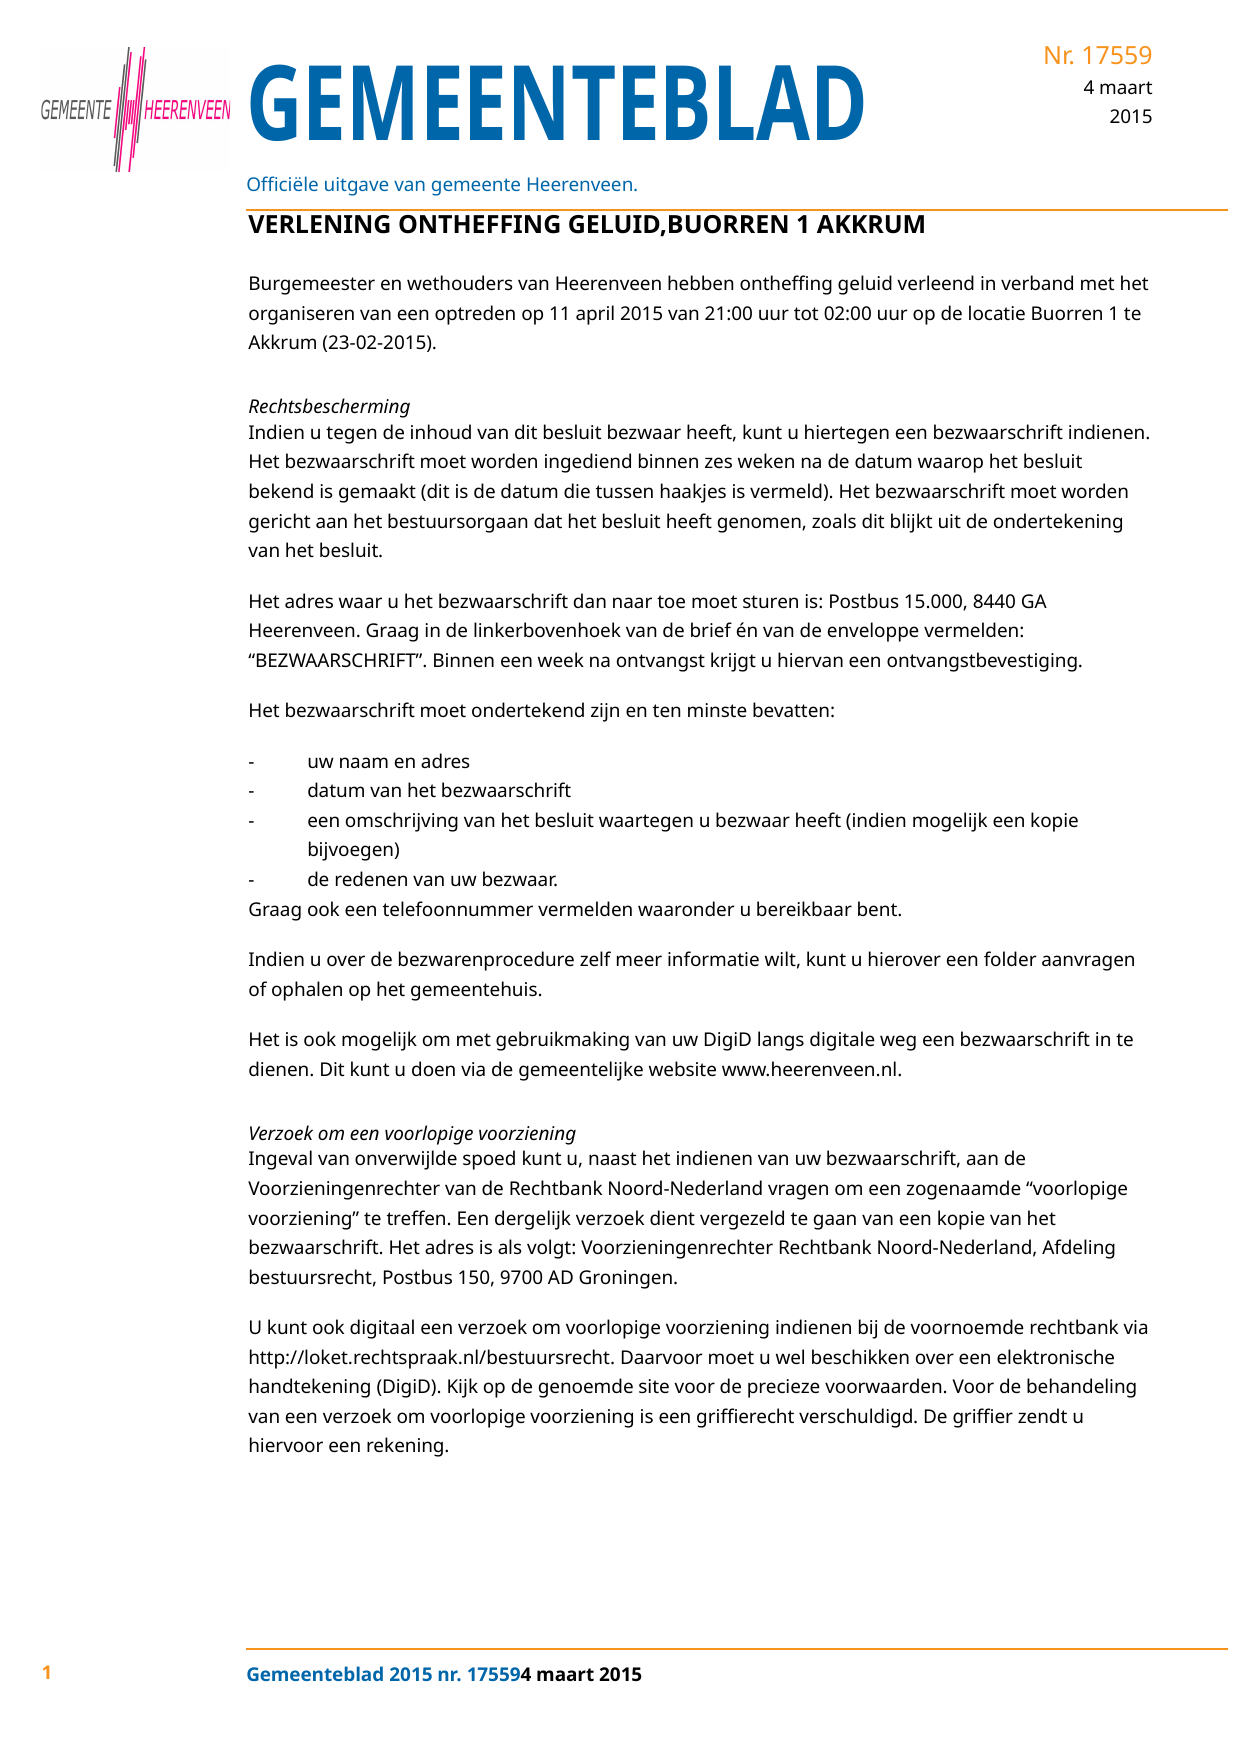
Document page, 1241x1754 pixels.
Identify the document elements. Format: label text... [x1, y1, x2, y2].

text Het adres waar u het bezwaarschrift dan naar toe moet sturen is: Postbus 15.000, 8440 GA Heerenveen. Graag in de linkerbovenhoek van de brief én van de enveloppe vermelden: “BEZWAARSCHRIFT”. Binnen een week na ontvangst krijgt u hiervan een ontvangstbevestiging. [248, 588, 1152, 673]
text U kunt ook digitaal een verzoek om voorlopige voorziening indienen bij de voornoemde rechtbank via http://loket.rechtspraak.nl/bestuursrecht. Daarvoor moet u wel beschikken over een elektronische handtekening (DigiD). Kijk op de genoemde site voor de precieze voorwaarden. Voor de behandeling van een verzoek om voorlopige voorziening is een griffierecht verschuldigd. De griffier zendt u hiervoor een rekening. [248, 1314, 1152, 1458]
list de redenen van uw bezwaar. [248, 866, 1152, 892]
text Graag ook een telefoonnummer vermelden waaronder u bereikbaar bent. [248, 896, 1152, 922]
list een omschrijving van het besluit waartegen u bezwaar heeft (indien mogelijk een kopie bijvoegen) [248, 807, 1152, 862]
text Het is ook mogelijk om met gebruikmaking van uw DigiD langs digitale weg een bezwaarschrift in te dienen. Dit kunt u doen via de gemeentelijke website www.heerenveen.nl. [248, 1026, 1152, 1082]
text Het bezwaarschrift moet ondertekend zijn en ten minste bevatten: [248, 697, 1152, 723]
list datum van het bezwaarschrift [248, 777, 1152, 803]
text Indien u tegen de inhoud van dit besluit bezwaar heeft, kunt u hiertegen een bezwaarschrift indienen. Het bezwaarschrift moet worden ingediend binnen zes weken na de datum waarop het besluit bekend is gemaakt (dit is de datum die tussen haakjes is vermeld). Het bezwaarschrift moet worden gericht aan het bestuursorgaan dat het besluit heeft genomen, zoals dit blijkt uit de ondertekening van het besluit. [248, 419, 1152, 563]
picture [41, 47, 231, 172]
text Indien u over de bezwarenprocedure zelf meer informatie wilt, kunt u hierover een folder aanvragen of ophalen op het gemeentehuis. [248, 946, 1152, 1002]
text Ingeval van onverwijlde spoed kunt u, naast het indienen van uw bezwaarschrift, aan de Voorzieningenrechter van de Rechtbank Noord-Nederland vragen om een zogenaamde “voorlopige voorziening” te treffen. Een dergelijk verzoek dient vergezeld te gaan van een kopie van het bezwaarschrift. Het adres is als volgt: Voorzieningenrechter Rechtbank Noord-Nederland, Afdeling bestuursrecht, Postbus 150, 9700 AD Groningen. [248, 1146, 1152, 1289]
text Rechtsbescherming [248, 393, 1152, 419]
text Verzoek om een voorlopige voorziening [248, 1120, 1152, 1146]
text VERLENING ONTHEFFING GELUID,BUORREN 1 AKKRUM [248, 211, 1152, 241]
text Burgemeester en wethouders van Heerenveen hebben ontheffing geluid verleend in verband met het organiseren van een optreden op 11 april 2015 van 21:00 uur tot 02:00 uur op de locatie Buorren 1 te Akkrum (23-02-2015). [248, 270, 1152, 355]
list uw naam en adres [248, 748, 1152, 774]
